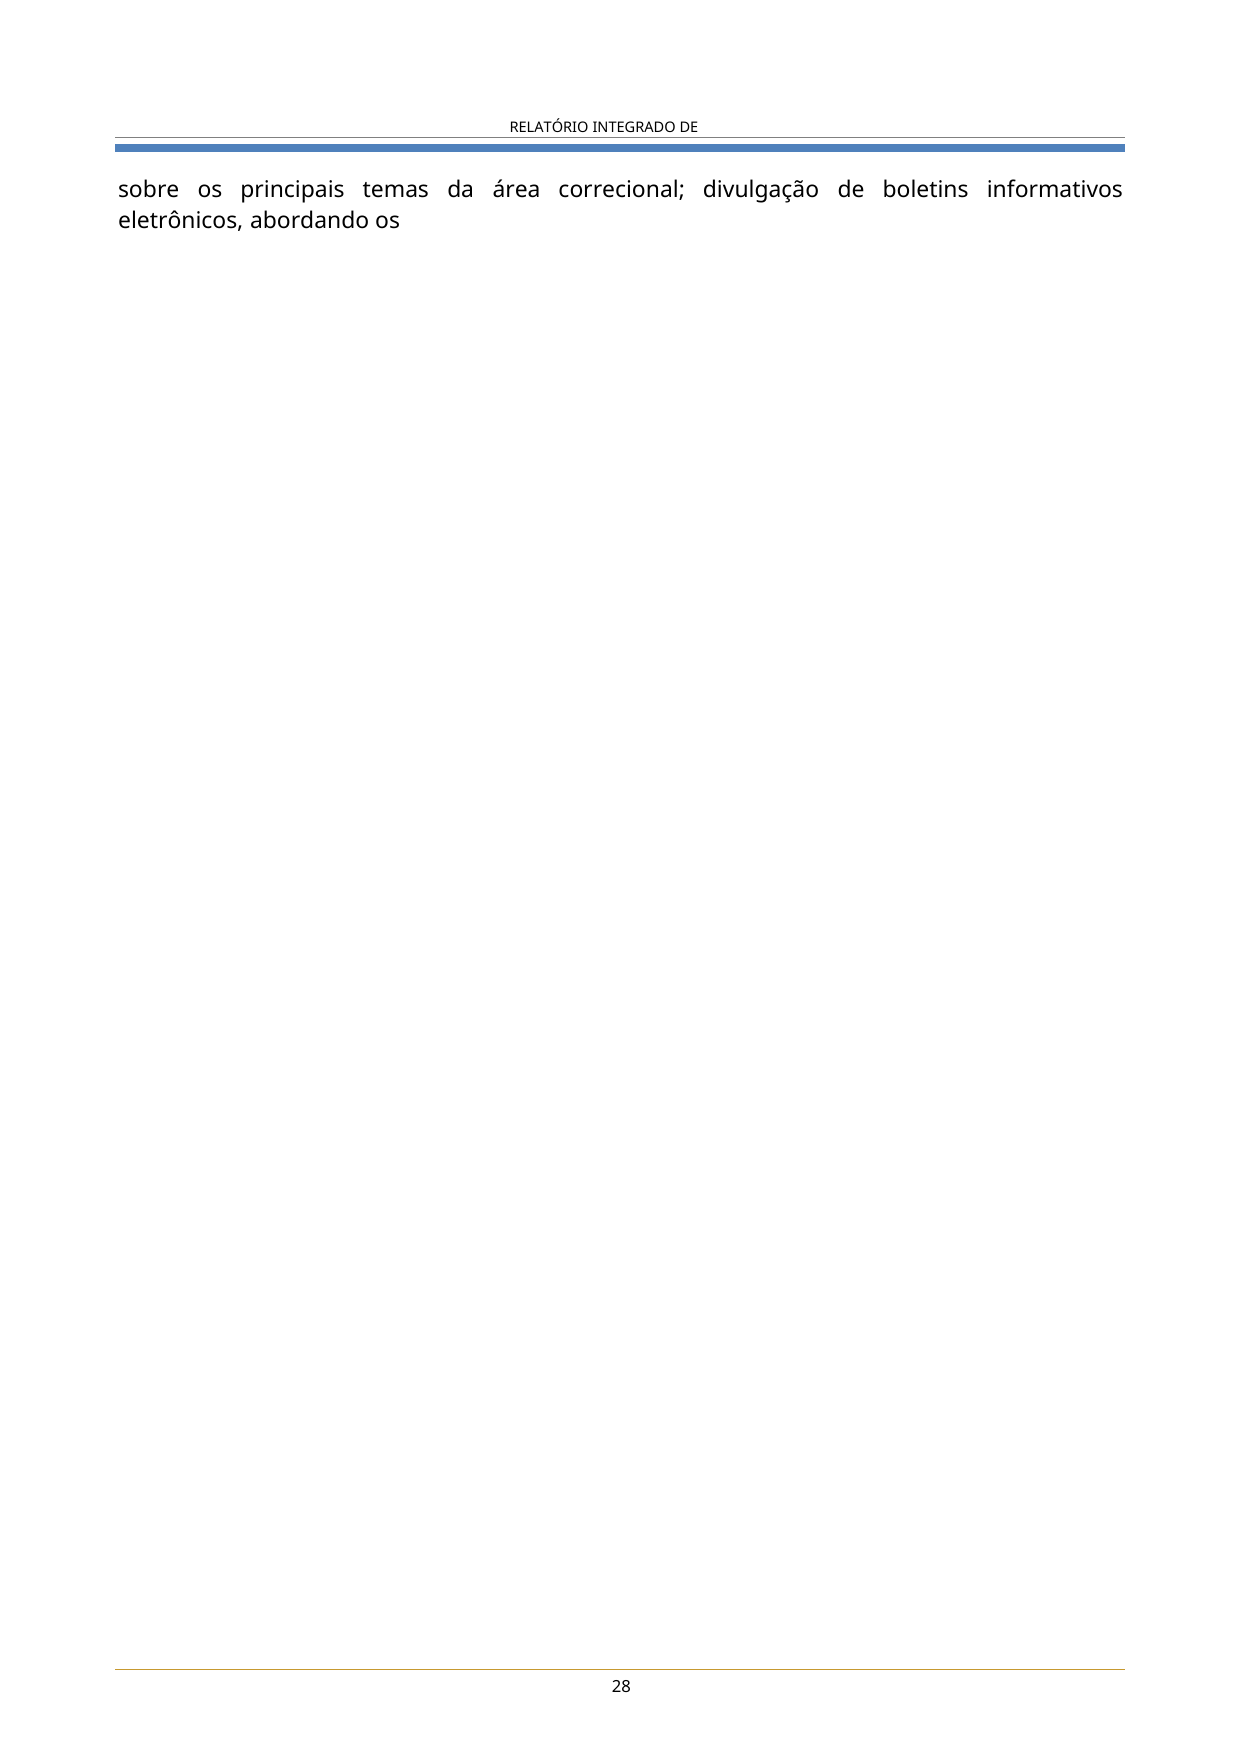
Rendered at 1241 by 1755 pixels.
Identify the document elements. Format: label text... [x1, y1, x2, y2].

text As principais ações desenvolvidas no exercício de 2019 foram planejadas em conformidade com a disse- minação da ética funcional e disciplinar junto aos agentes públicos do SGB/CPRM, possibilitando à Corregedo- ria identificar os pontos críticos e as diretrizes de prevenção das infrações de natureza administrativa, com destaque para os seguintes pontos: participação nos eventos promovidos pela CRG/CGU e pelo SGB/CPRM, sobre os principais temas da área correcional; divulgação de boletins informativos eletrônicos, abordando os [118, 173, 1123, 236]
